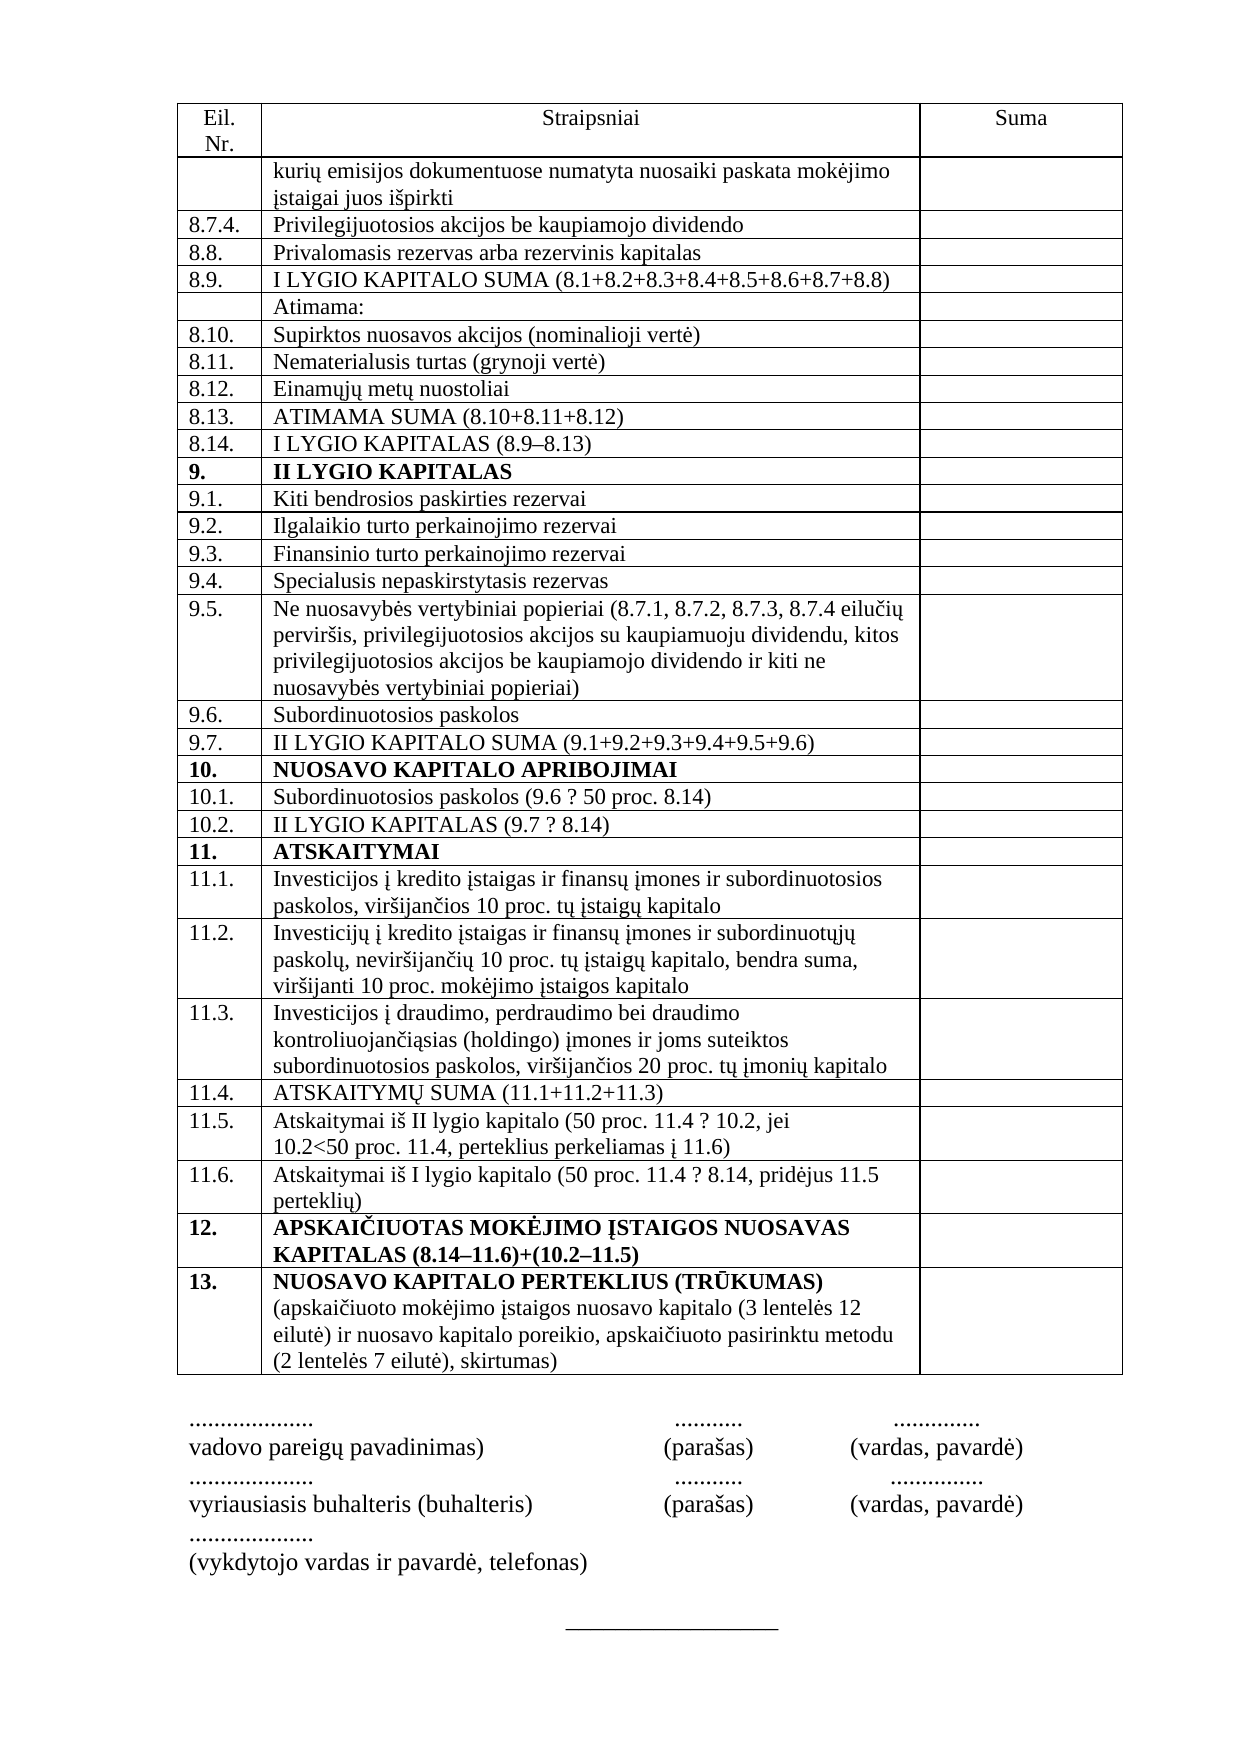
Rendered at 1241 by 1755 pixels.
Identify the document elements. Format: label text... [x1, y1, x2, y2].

table_cell 11.3. [178, 999, 261, 1078]
table_cell 8.14. [178, 430, 261, 457]
table_cell [921, 1107, 1122, 1159]
table_cell Finansinio turto perkainojimo rezervai [262, 540, 919, 566]
table_cell [921, 756, 1122, 782]
table_cell [921, 321, 1122, 347]
table_cell 11.2. [178, 919, 261, 998]
table_cell [921, 513, 1122, 539]
table_cell APSKAIČIUOTAS MOKĖJIMO ĮSTAIGOS NUOSAVAS KAPITALAS (8.14–11.6)+(10.2–11.5) [262, 1214, 919, 1267]
table_cell I LYGIO KAPITALAS (8.9–8.13) [262, 430, 919, 457]
table_cell ATSKAITYMAI [262, 838, 919, 864]
table_cell [921, 485, 1122, 511]
table_cell 8.12. [178, 376, 261, 402]
table_cell 9.7. [178, 729, 261, 755]
table_cell 8.10. [178, 321, 261, 347]
table_cell 9.4. [178, 567, 261, 594]
table_cell 9. [178, 458, 261, 484]
table_cell 13. [178, 1268, 261, 1373]
table_cell [921, 701, 1122, 727]
table_cell [921, 430, 1122, 457]
table_cell [614, 1518, 803, 1576]
table_cell Nematerialusis turtas (grynoji vertė) [262, 348, 919, 374]
table_header .................... vadovo pareigų pavadinimas) [177, 1403, 613, 1461]
table_cell [921, 595, 1122, 700]
table_cell [921, 266, 1122, 292]
table_cell NUOSAVO KAPITALO PERTEKLIUS (TRŪKUMAS) (apskaičiuoto mokėjimo įstaigos nuosavo kapitalo (3 lentelės 12 eilutė) ir nuosavo kapitalo poreikio, apskaičiuoto pasirinktu metodu (2 lentelės 7 eilutė), skirtumas) [262, 1268, 919, 1373]
table_cell [921, 1080, 1122, 1106]
table_cell 9.3. [178, 540, 261, 566]
table_cell Atskaitymai iš I lygio kapitalo (50 proc. 11.4 ? <=8.14, pridėjus 11.5 perteklių) [262, 1161, 919, 1213]
table_cell 10. [178, 756, 261, 782]
table_cell .................... vyriausiasis buhalteris (buhalteris) [177, 1461, 613, 1518]
table_cell [921, 919, 1122, 998]
table_cell [921, 403, 1122, 429]
table_header ........... (parašas) [614, 1403, 803, 1461]
table_cell ATSKAITYMŲ SUMA (11.1+11.2+11.3) [262, 1080, 919, 1106]
table_cell [804, 1518, 1070, 1576]
table_header Eil. Nr. [178, 104, 261, 156]
table_cell NUOSAVO KAPITALO APRIBOJIMAI [262, 756, 919, 782]
table_cell 8.9. [178, 266, 261, 292]
table_cell Subordinuotosios paskolos (9.6 ? <=50 proc. 8.14) [262, 783, 919, 810]
table_cell Subordinuotosios paskolos [262, 701, 919, 727]
table_cell 11.6. [178, 1161, 261, 1213]
table_cell Privalomasis rezervas arba rezervinis kapitalas [262, 239, 919, 265]
table_cell [921, 158, 1122, 210]
table_cell [921, 293, 1122, 320]
table_cell ............... (vardas, pavardė) [804, 1461, 1070, 1518]
table_cell [921, 348, 1122, 374]
table_cell .................... (vykdytojo vardas ir pavardė, telefonas) [177, 1518, 613, 1576]
table_cell [921, 866, 1122, 918]
table_cell [921, 1161, 1122, 1213]
table_cell 9.6. [178, 701, 261, 727]
table_cell 8.11. [178, 348, 261, 374]
text _________________ [177, 1604, 1166, 1633]
table_cell 9.5. [178, 595, 261, 700]
table_cell kurių emisijos dokumentuose numatyta nuosaiki paskata mokėjimo įstaigai juos išpirkti [262, 158, 919, 210]
table_cell [921, 376, 1122, 402]
table_cell Atimama: [262, 293, 919, 320]
table_cell [921, 567, 1122, 594]
table_cell [178, 158, 261, 210]
table_cell 8.7.4. [178, 211, 261, 237]
table_header Straipsniai [262, 104, 919, 156]
table_cell Privilegijuotosios akcijos be kaupiamojo dividendo [262, 211, 919, 237]
table_cell 8.8. [178, 239, 261, 265]
table_cell [921, 729, 1122, 755]
table_cell II LYGIO KAPITALAS (9.7 ? <=8.14) [262, 811, 919, 837]
table_cell [921, 811, 1122, 837]
table_cell 9.1. [178, 485, 261, 511]
table_cell I LYGIO KAPITALO SUMA (8.1+8.2+8.3+8.4+8.5+8.6+8.7+8.8) [262, 266, 919, 292]
table_cell [921, 540, 1122, 566]
table_cell Investicijos į draudimo, perdraudimo bei draudimo kontroliuojančiąsias (holdingo) įmones ir joms suteiktos subordinuotosios paskolos, viršijančios 20 proc. tų įmonių kapitalo [262, 999, 919, 1078]
table_cell II LYGIO KAPITALAS [262, 458, 919, 484]
table_cell [921, 1268, 1122, 1373]
table_cell Kiti bendrosios paskirties rezervai [262, 485, 919, 511]
table_cell [921, 783, 1122, 810]
table_cell II LYGIO KAPITALO SUMA (9.1+9.2+9.3+9.4+9.5+9.6) [262, 729, 919, 755]
table_cell ATIMAMA SUMA (8.10+8.11+8.12) [262, 403, 919, 429]
table_cell Investicijų į kredito įstaigas ir finansų įmones ir subordinuotųjų paskolų, neviršijančių 10 proc. tų įstaigų kapitalo, bendra suma, viršijanti 10 proc. mokėjimo įstaigos kapitalo [262, 919, 919, 998]
table_cell Ne nuosavybės vertybiniai popieriai (8.7.1, 8.7.2, 8.7.3, 8.7.4 eilučių perviršis, privilegijuotosios akcijos su kaupiamuoju dividendu, kitos privilegijuotosios akcijos be kaupiamojo dividendo ir kiti ne nuosavybės vertybiniai popieriai) [262, 595, 919, 700]
table_cell ........... (parašas) [614, 1461, 803, 1518]
table_cell Einamųjų metų nuostoliai [262, 376, 919, 402]
table_cell 10.2. [178, 811, 261, 837]
table_cell [921, 838, 1122, 864]
table_cell Investicijos į kredito įstaigas ir finansų įmones ir subordinuotosios paskolos, viršijančios 10 proc. tų įstaigų kapitalo [262, 866, 919, 918]
table_cell 12. [178, 1214, 261, 1267]
table_cell Supirktos nuosavos akcijos (nominalioji vertė) [262, 321, 919, 347]
table_cell [921, 999, 1122, 1078]
table_cell 11. [178, 838, 261, 864]
table_cell 11.5. [178, 1107, 261, 1159]
table_cell 11.1. [178, 866, 261, 918]
table_cell 8.13. [178, 403, 261, 429]
table_cell 10.1. [178, 783, 261, 810]
table_cell [921, 458, 1122, 484]
table_cell [921, 239, 1122, 265]
table_cell [921, 1214, 1122, 1267]
table_cell [178, 293, 261, 320]
table_cell [921, 211, 1122, 237]
table_header .............. (vardas, pavardė) [804, 1403, 1070, 1461]
table_cell Specialusis nepaskirstytasis rezervas [262, 567, 919, 594]
table_cell 11.4. [178, 1080, 261, 1106]
table_cell Atskaitymai iš II lygio kapitalo (50 proc. 11.4 ? <=10.2, jei 10.2<50 proc. 11.4, perteklius perkeliamas į 11.6) [262, 1107, 919, 1159]
table_cell 9.2. [178, 513, 261, 539]
table_header Suma [921, 104, 1122, 156]
table_cell Ilgalaikio turto perkainojimo rezervai [262, 513, 919, 539]
